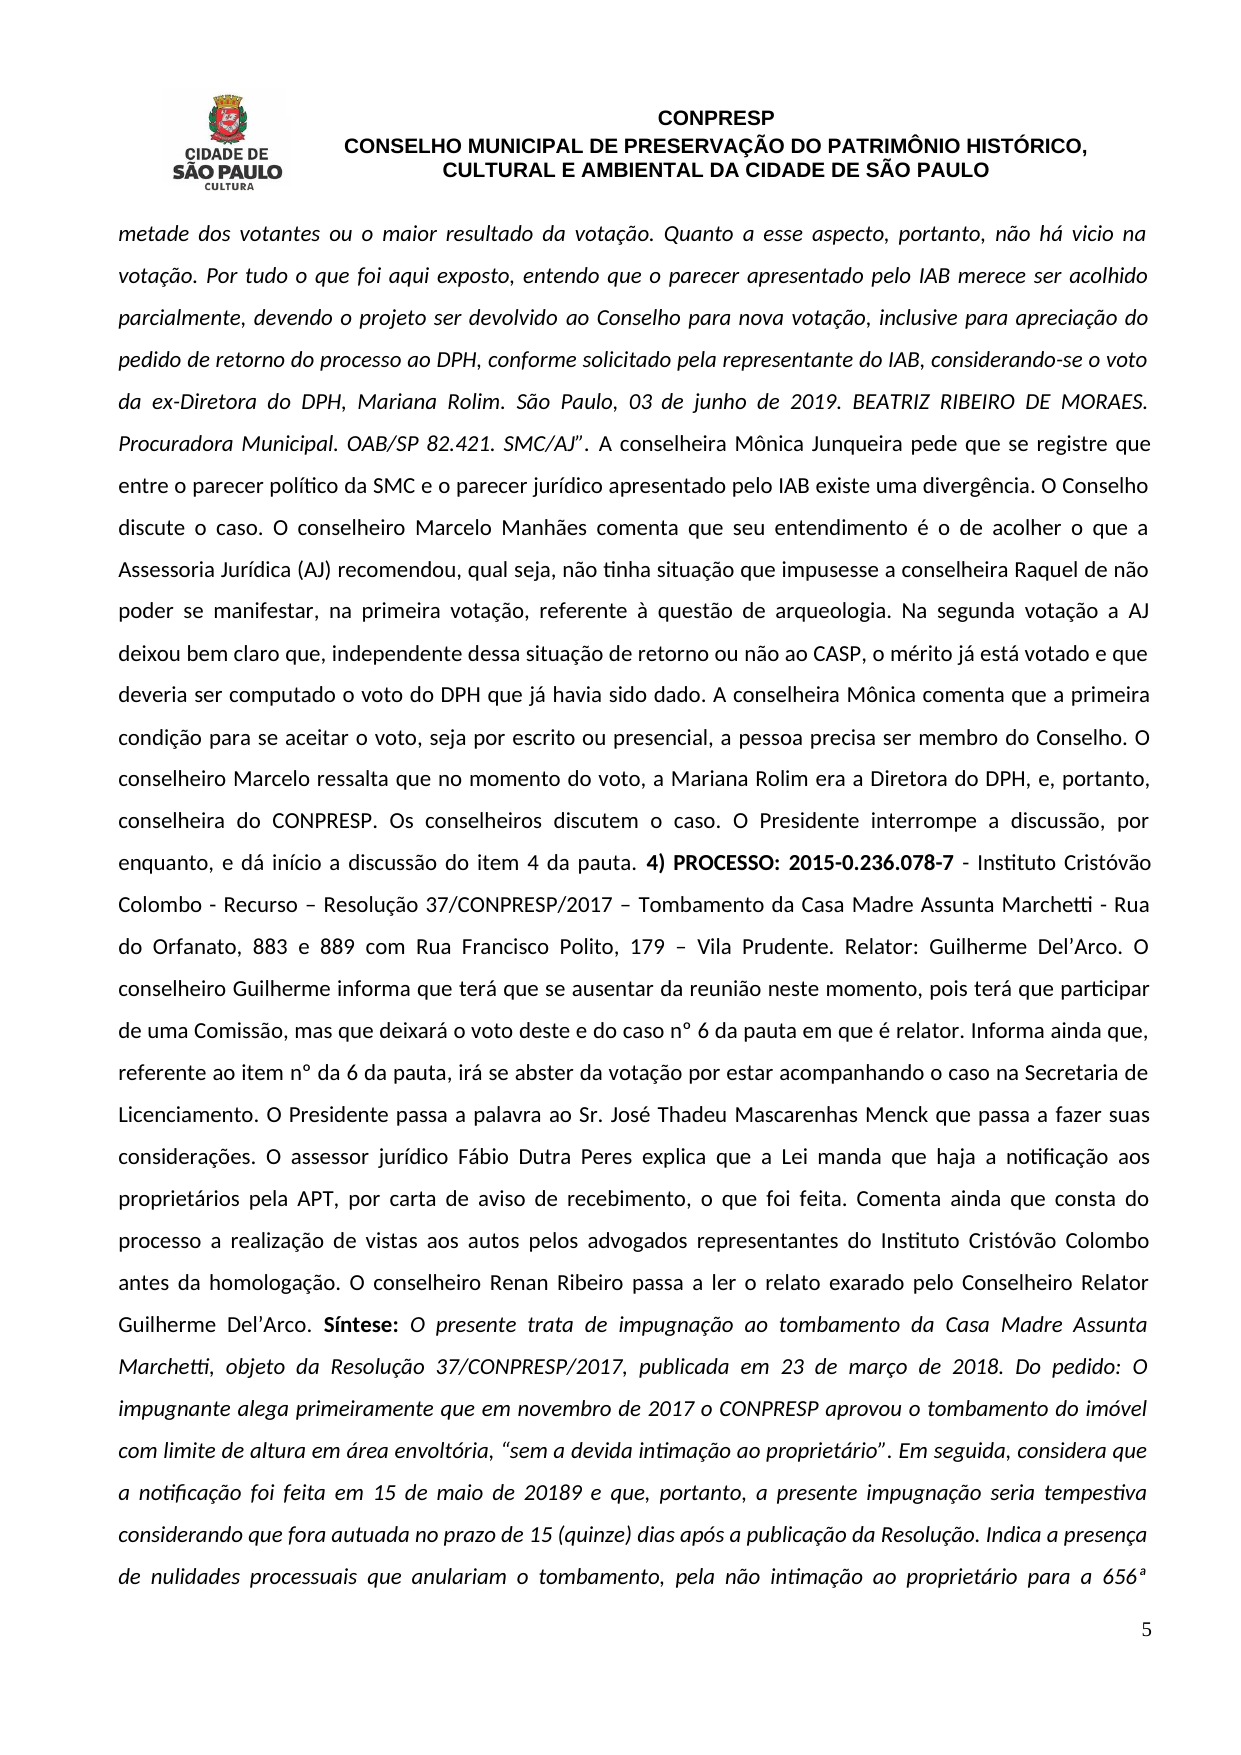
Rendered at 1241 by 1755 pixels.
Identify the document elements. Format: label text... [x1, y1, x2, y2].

text metade dos votantes ou o maior resultado da votação. Quanto a esse aspecto, portanto, não há vicio na votação. Por tudo o que foi aqui exposto, entendo que o parecer apresentado pelo IAB merece ser acolhido parcialmente, devendo o projeto ser devolvido ao Conselho para nova votação, inclusive para apreciação do pedido de retorno do processo ao DPH, conforme solicitado pela representante do IAB, considerando-se o voto da ex-Diretora do DPH, Mariana Rolim. São Paulo, 03 de junho de 2019. BEATRIZ RIBEIRO DE MORAES. Procuradora Municipal. OAB/SP 82.421. SMC/AJ”. A conselheira Mônica Junqueira pede que se registre que entre o parecer político da SMC e o parecer jurídico apresentado pelo IAB existe uma divergência. O Conselho discute o caso. O conselheiro Marcelo Manhães comenta que seu entendimento é o de acolher o que a Assessoria Jurídica (AJ) recomendou, qual seja, não tinha situação que impusesse a conselheira Raquel de não poder se manifestar, na primeira votação, referente à questão de arqueologia. Na segunda votação a AJ deixou bem claro que, independente dessa situação de retorno ou não ao CASP, o mérito já está votado e que deveria ser computado o voto do DPH que já havia sido dado. A conselheira Mônica comenta que a primeira condição para se aceitar o voto, seja por escrito ou presencial, a pessoa precisa ser membro do Conselho. O conselheiro Marcelo ressalta que no momento do voto, a Mariana Rolim era a Diretora do DPH, e, portanto, conselheira do CONPRESP. Os conselheiros discutem o caso. O Presidente interrompe a discussão, por enquanto, e dá início a discussão do item 4 da pauta. 4) Processo: 2015-0.236.078-7 - Instituto Cristóvão Colombo - Recurso – Resolução 37/CONPRESP/2017 – Tombamento da Casa Madre Assunta Marchetti - Rua do Orfanato, 883 e 889 com Rua Francisco Polito, 179 – Vila Prudente. Relator: Guilherme Del’Arco. O conselheiro Guilherme informa que terá que se ausentar da reunião neste momento, pois terá que participar de uma Comissão, mas que deixará o voto deste e do caso nº 6 da pauta em que é relator. Informa ainda que, referente ao item nº da 6 da pauta, irá se abster da votação por estar acompanhando o caso na Secretaria de Licenciamento. O Presidente passa a palavra ao Sr. José Thadeu Mascarenhas Menck que passa a fazer suas considerações. O assessor jurídico Fábio Dutra Peres explica que a Lei manda que haja a notificação aos proprietários pela APT, por carta de aviso de recebimento, o que foi feita. Comenta ainda que consta do processo a realização de vistas aos autos pelos advogados representantes do Instituto Cristóvão Colombo antes da homologação. O conselheiro Renan Ribeiro passa a ler o relato exarado pelo Conselheiro Relator Guilherme Del’Arco. Síntese: O presente trata de impugnação ao tombamento da Casa Madre Assunta Marchetti, objeto da Resolução 37/CONPRESP/2017, publicada em 23 de março de 2018. Do pedido: O impugnante alega primeiramente que em novembro de 2017 o CONPRESP aprovou o tombamento do imóvel com limite de altura em área envoltória, “sem a devida intimação ao proprietário”. Em seguida, considera que a notificação foi feita em 15 de maio de 20189 e que, portanto, a presente impugnação seria tempestiva considerando que fora autuada no prazo de 15 (quinze) dias após a publicação da Resolução. Indica a presença de nulidades processuais que anulariam o tombamento, pela não intimação ao proprietário para a 656ª [118, 219, 1152, 1590]
